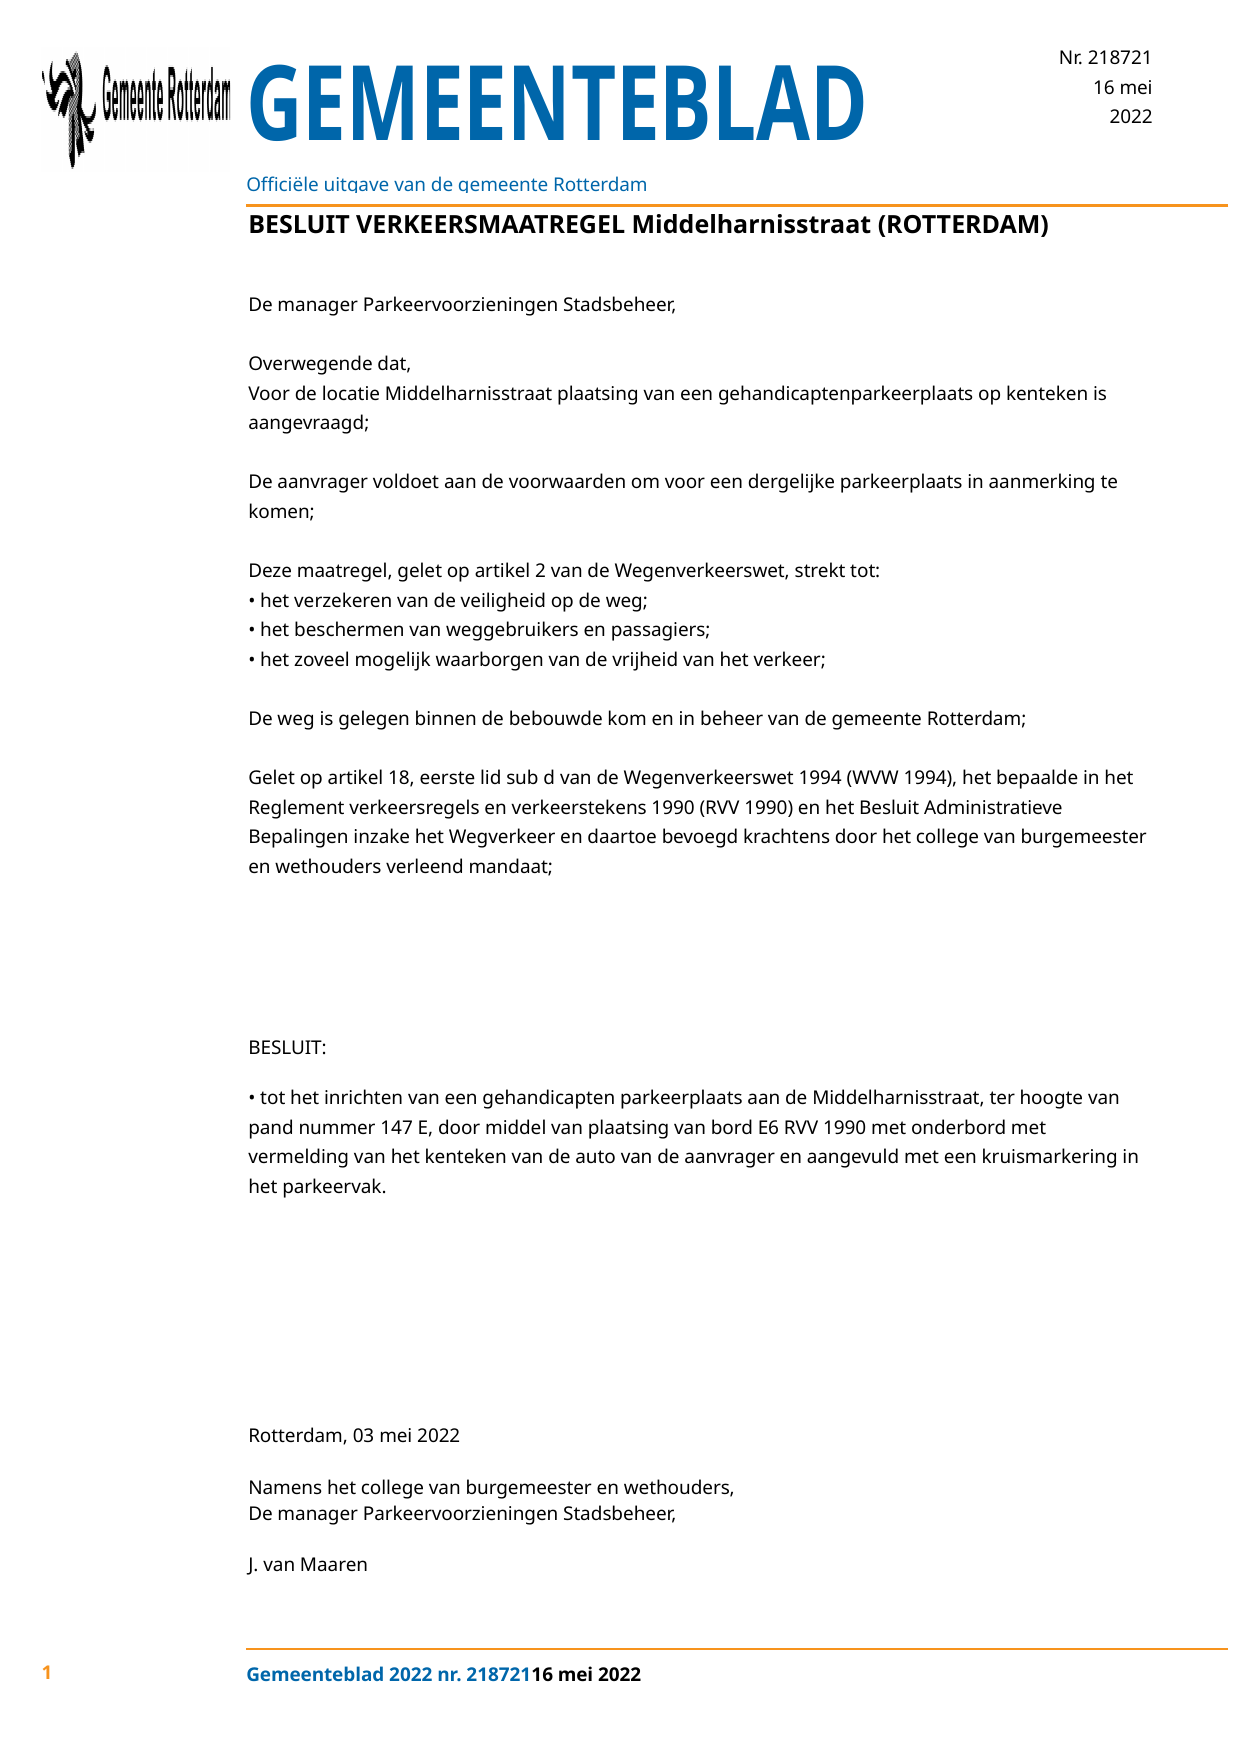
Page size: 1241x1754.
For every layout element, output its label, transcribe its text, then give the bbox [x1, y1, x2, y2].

text BESLUIT: [248, 1034, 1152, 1060]
text De weg is gelegen binnen de bebouwde kom en in beheer van de gemeente Rotterdam; [248, 705, 1152, 731]
text • tot het inrichten van een gehandicapten parkeerplaats aan de Middelharnisstraat, ter hoogte van pand nummer 147 E, door middel van plaatsing van bord E6 RVV 1990 met onderbord met vermelding van het kenteken van de auto van de aanvrager en aangevuld met een kruismarkering in het parkeervak. [248, 1084, 1152, 1199]
text J. van Maaren [248, 1551, 1152, 1577]
picture [41, 47, 231, 172]
text De manager Parkeervoorzieningen Stadsbeheer, [248, 1500, 1152, 1526]
text BESLUIT VERKEERSMAATREGEL Middelharnisstraat (ROTTERDAM) [248, 207, 1152, 241]
text Rotterdam, 03 mei 2022 [248, 1423, 1152, 1448]
text Deze maatregel, gelet op artikel 2 van de Wegenverkeerswet, strekt tot: [248, 557, 1152, 583]
text De manager Parkeervoorzieningen Stadsbeheer, [248, 291, 1152, 317]
text Voor de locatie Middelharnisstraat plaatsing van een gehandicaptenparkeerplaats op kenteken is aangevraagd; [248, 380, 1152, 435]
text • het verzekeren van de veiligheid op de weg; [248, 587, 1152, 613]
text Overwegende dat, [248, 350, 1152, 376]
text De aanvrager voldoet aan de voorwaarden om voor een dergelijke parkeerplaats in aanmerking te komen; [248, 468, 1152, 524]
text Namens het college van burgemeester en wethouders, [248, 1474, 1152, 1500]
text • het beschermen van weggebruikers en passagiers; [248, 616, 1152, 642]
text Gelet op artikel 18, eerste lid sub d van de Wegenverkeerswet 1994 (WVW 1994), het bepaalde in het Reglement verkeersregels en verkeerstekens 1990 (RVV 1990) en het Besluit Administratieve Bepalingen inzake het Wegverkeer en daartoe bevoegd krachtens door het college van burgemeester en wethouders verleend mandaat; [248, 764, 1152, 879]
text • het zoveel mogelijk waarborgen van de vrijheid van het verkeer; [248, 646, 1152, 672]
